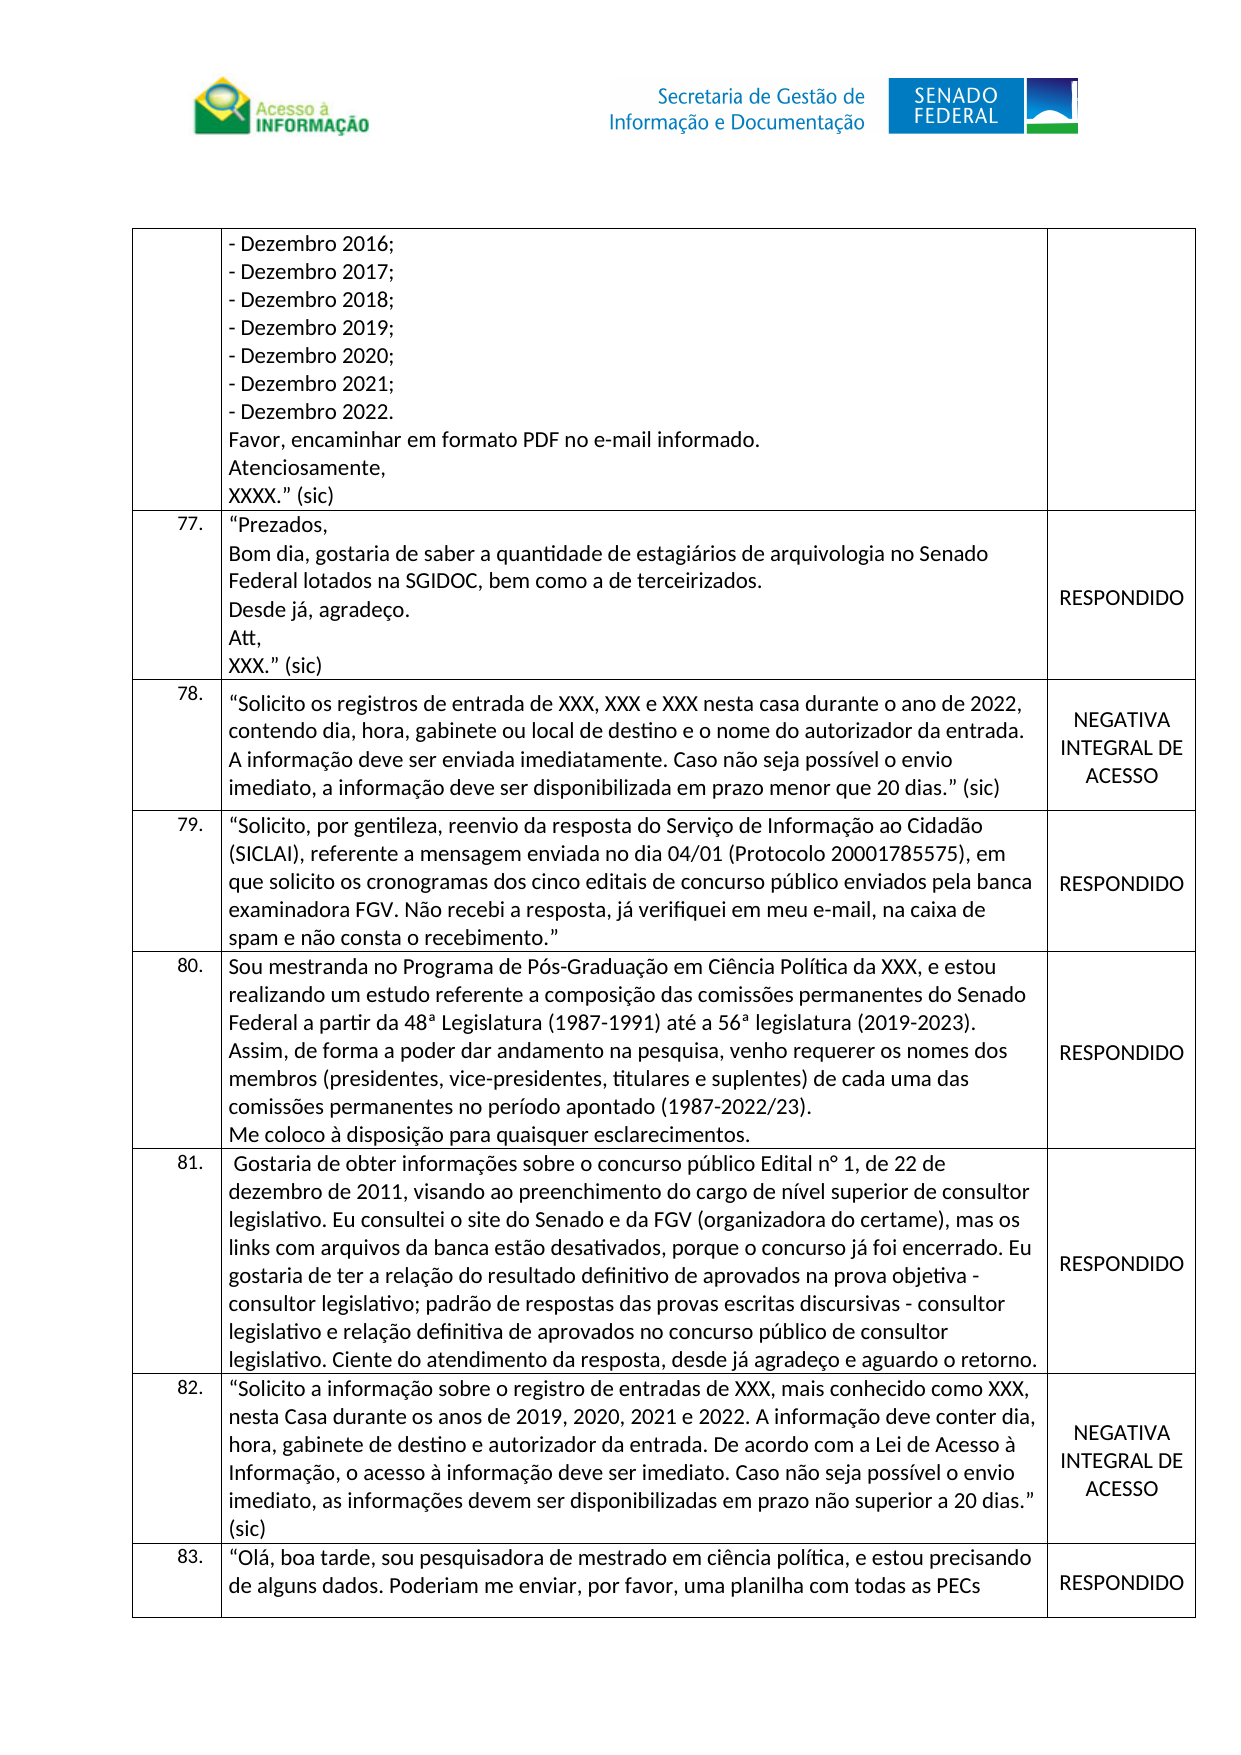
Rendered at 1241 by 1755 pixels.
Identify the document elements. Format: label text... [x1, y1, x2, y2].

table_cell [133, 1374, 221, 1542]
table_cell [133, 511, 221, 679]
table_cell [1048, 229, 1195, 509]
table_cell Gostaria de obter informações sobre o concurso público Edital n° 1, de 22 de dezembro de 2011, visando ao preenchimento do cargo de nível superior de consultor legislativo. Eu consultei o site do Senado e da FGV (organizadora do certame), mas os links com arquivos da banca estão desativados, porque o concurso já foi encerrado. Eu gostaria de ter a relação do resultado definitivo de aprovados na prova objetiva - consultor legislativo; padrão de respostas das provas escritas discursivas - consultor legislativo e relação definitiva de aprovados no concurso público de consultor legislativo. Ciente do atendimento da resposta, desde já agradeço e aguardo o retorno. [222, 1149, 1047, 1373]
table_cell NEGATIVA INTEGRAL DE ACESSO [1048, 680, 1195, 810]
table_cell [133, 1149, 221, 1373]
table_cell RESPONDIDO [1048, 1149, 1195, 1373]
table_cell Sou mestranda no Programa de Pós-Graduação em Ciência Política da XXX, e estou realizando um estudo referente a composição das comissões permanentes do Senado Federal a partir da 48ª Legislatura (1987-1991) até a 56ª legislatura (2019-2023). Assim, de forma a poder dar andamento na pesquisa, venho requerer os nomes dos membros (presidentes, vice-presidentes, titulares e suplentes) de cada uma das comissões permanentes no período apontado (1987-2022/23). Me coloco à disposição para quaisquer esclarecimentos. [222, 952, 1047, 1148]
table_cell “Solicito, por gentileza, reenvio da resposta do Serviço de Informação ao Cidadão (SICLAI), referente a mensagem enviada no dia 04/01 (Protocolo 20001785575), em que solicito os cronogramas dos cinco editais de concurso público enviados pela banca examinadora FGV. Não recebi a resposta, já verifiquei em meu e-mail, na caixa de spam e não consta o recebimento.” [222, 811, 1047, 951]
table_cell “Solicito a informação sobre o registro de entradas de XXX, mais conhecido como XXX, nesta Casa durante os anos de 2019, 2020, 2021 e 2022. A informação deve conter dia, hora, gabinete de destino e autorizador da entrada. De acordo com a Lei de Acesso à Informação, o acesso à informação deve ser imediato. Caso não seja possível o envio imediato, as informações devem ser disponibilizadas em prazo não superior a 20 dias.” (sic) [222, 1374, 1047, 1542]
table_cell [133, 680, 221, 810]
table_cell [133, 1544, 221, 1617]
table_cell RESPONDIDO [1048, 511, 1195, 679]
table_cell “Prezados, Bom dia, gostaria de saber a quantidade de estagiários de arquivologia no Senado Federal lotados na SGIDOC, bem como a de terceirizados. Desde já, agradeço. Att, XXX.” (sic) [222, 511, 1047, 679]
table_cell RESPONDIDO [1048, 811, 1195, 951]
table_cell - Dezembro 2016; - Dezembro 2017; - Dezembro 2018; - Dezembro 2019; - Dezembro 2020; - Dezembro 2021; - Dezembro 2022. Favor, encaminhar em formato PDF no e-mail informado. Atenciosamente, XXXX.” (sic) [222, 229, 1047, 509]
table_cell [133, 952, 221, 1148]
table_cell RESPONDIDO [1048, 952, 1195, 1148]
table_cell [133, 811, 221, 951]
table_cell NEGATIVA INTEGRAL DE ACESSO [1048, 1374, 1195, 1542]
table_cell RESPONDIDO [1048, 1544, 1195, 1617]
table_cell “Olá, boa tarde, sou pesquisadora de mestrado em ciência política, e estou precisando de alguns dados. Poderiam me enviar, por favor, uma planilha com todas as PECs [222, 1544, 1047, 1617]
table_cell [133, 229, 221, 509]
table_cell “Solicito os registros de entrada de XXX, XXX e XXX nesta casa durante o ano de 2022, contendo dia, hora, gabinete ou local de destino e o nome do autorizador da entrada. A informação deve ser enviada imediatamente. Caso não seja possível o envio imediato, a informação deve ser disponibilizada em prazo menor que 20 dias.” (sic) [222, 680, 1047, 810]
